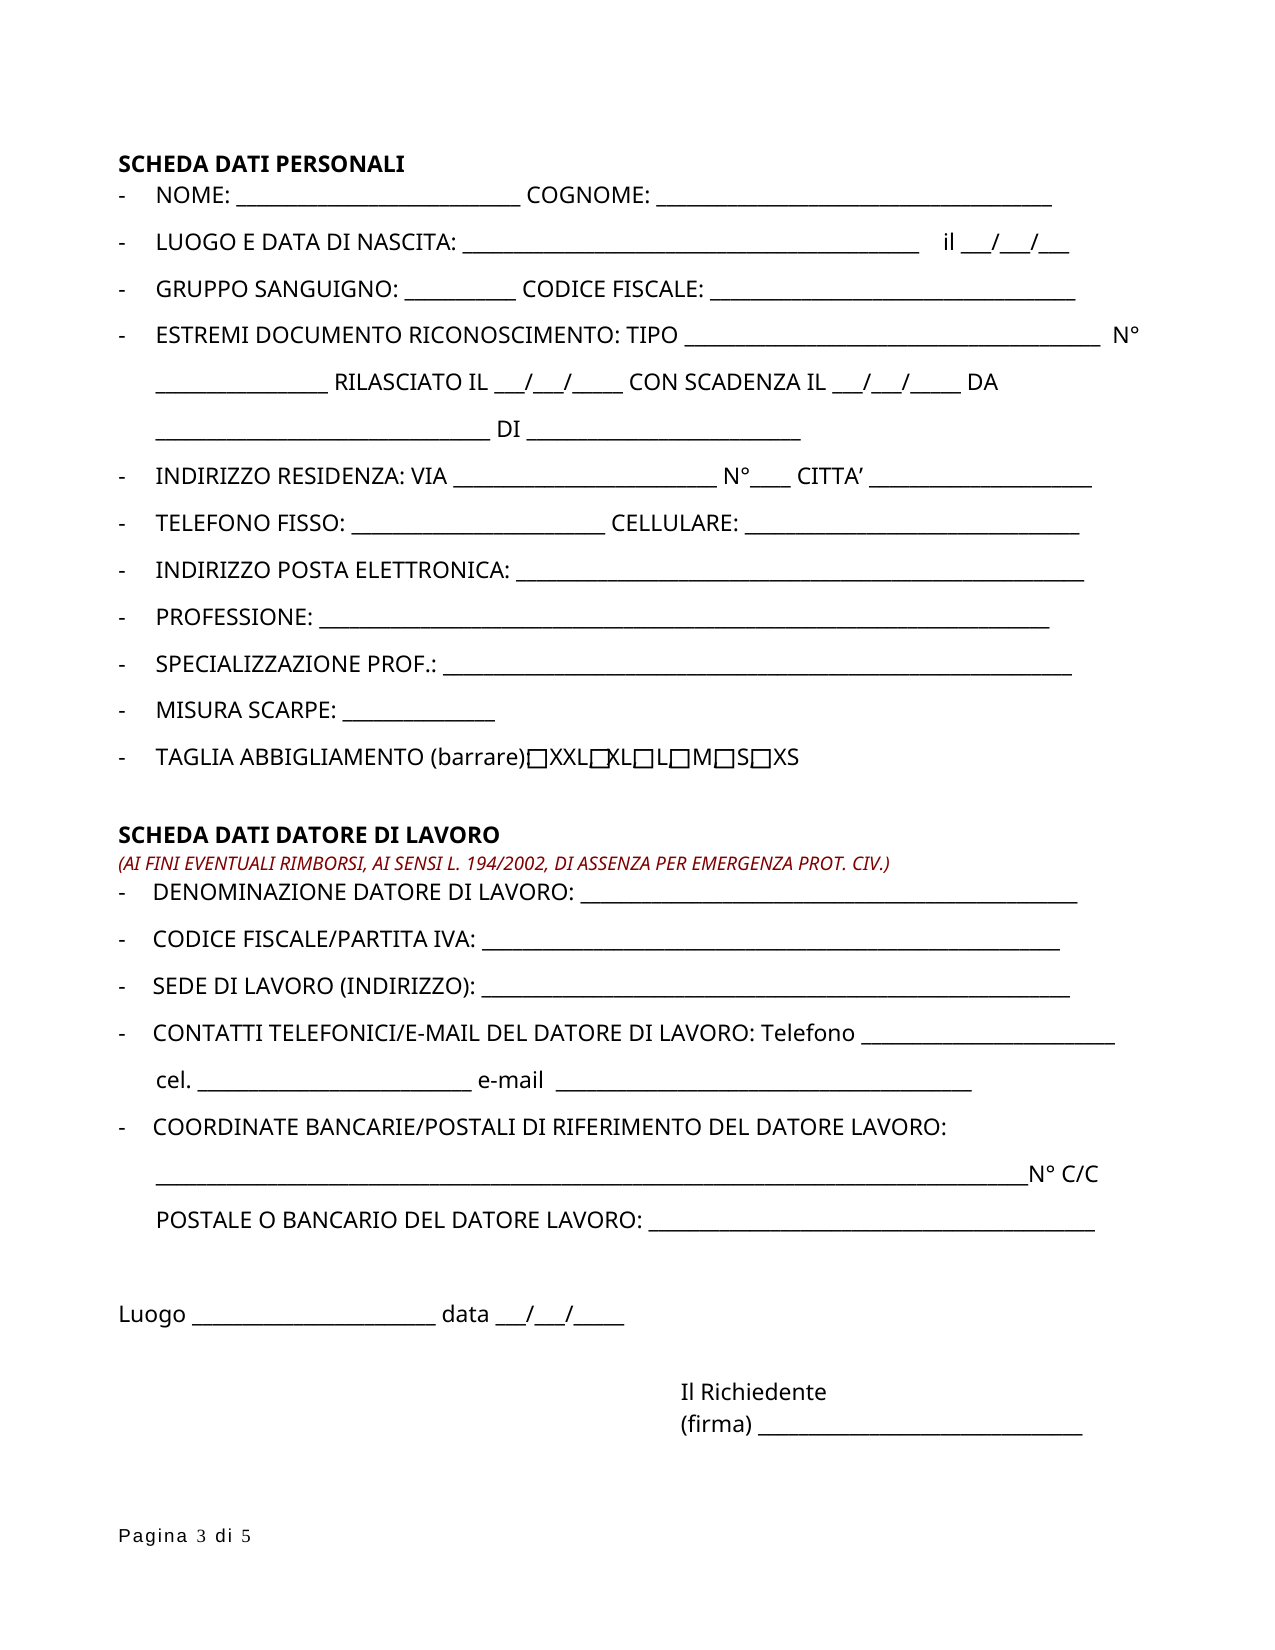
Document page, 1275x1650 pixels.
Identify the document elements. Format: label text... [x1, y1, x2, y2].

list CONTATTI TELEFONICI/E-MAIL DEL DATORE DI LAVORO: Telefono _________________________ cel. ___________________________ e-mail _________________________________________ [118, 1017, 1157, 1095]
list TELEFONO FISSO: _________________________ CELLULARE: _________________________________ [118, 507, 1157, 538]
list INDIRIZZO POSTA ELETTRONICA: ________________________________________________________ [118, 554, 1157, 585]
list MISURA SCARPE: _______________ [118, 694, 1157, 726]
list GRUPPO SANGUIGNO: ___________ CODICE FISCALE: ____________________________________ [118, 273, 1157, 304]
text Luogo ________________________ data ___/___/_____ [118, 1298, 1157, 1329]
text SCHEDA DATI PERSONALI [118, 148, 1157, 179]
list TAGLIA ABBIGLIAMENTO (barrare): ⃞ XXL, ⃞XL, ⃞ L, ⃞ M, ⃞ S, ⃞ XS [118, 741, 1157, 773]
text SCHEDA DATI DATORE DI LAVORO [118, 819, 1157, 851]
list CODICE FISCALE/PARTITA IVA: _________________________________________________________ [118, 923, 1157, 954]
list SEDE DI LAVORO (INDIRIZZO): __________________________________________________________ [118, 970, 1157, 1001]
text (AI FINI EVENTUALI RIMBORSI, AI SENSI L. 194/2002, DI ASSENZA PER EMERGENZA PROT. CIV.) [118, 851, 1157, 876]
list NOME: ____________________________ COGNOME: _______________________________________ [118, 179, 1157, 210]
list PROFESSIONE: ________________________________________________________________________ [118, 601, 1157, 632]
text Il Richiedente [118, 1376, 1157, 1407]
list INDIRIZZO RESIDENZA: VIA __________________________ N°____ CITTA’ ______________________ [118, 460, 1157, 491]
list DENOMINAZIONE DATORE DI LAVORO: _________________________________________________ [118, 876, 1157, 907]
list COORDINATE BANCARIE/POSTALI DI RIFERIMENTO DEL DATORE LAVORO: ______________________________________________________________________________________N° C/C POSTALE O BANCARIO DEL DATORE LAVORO: ____________________________________________ [118, 1111, 1157, 1236]
list LUOGO E DATA DI NASCITA: _____________________________________________ il ___/___/___ [118, 226, 1157, 257]
list SPECIALIZZAZIONE PROF.: ______________________________________________________________ [118, 648, 1157, 679]
text (firma) ________________________________ [118, 1407, 1157, 1439]
list ESTREMI DOCUMENTO RICONOSCIMENTO: TIPO _________________________________________ N° _________________ RILASCIATO IL ___/___/_____ CON SCADENZA IL ___/___/_____ DA _________________________________ DI ___________________________ [118, 319, 1157, 444]
